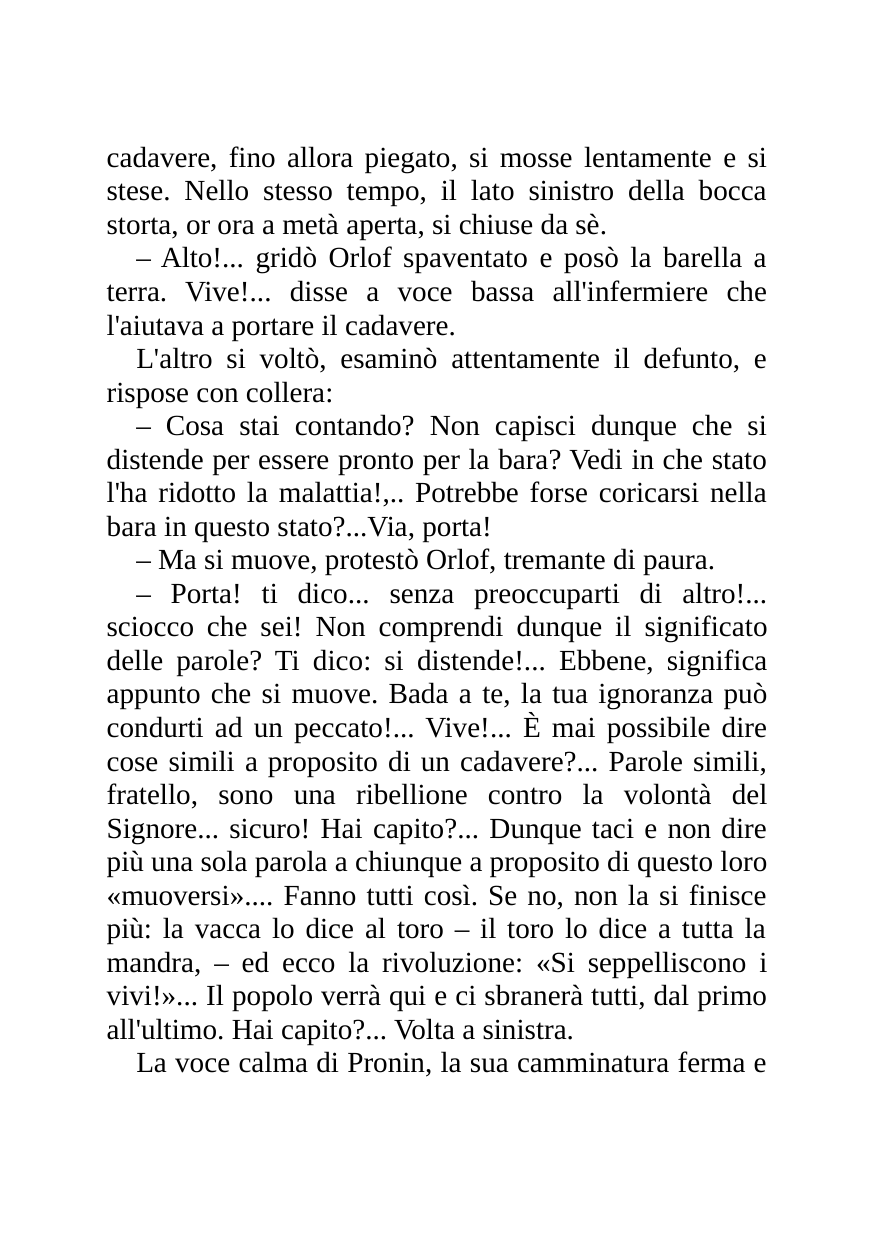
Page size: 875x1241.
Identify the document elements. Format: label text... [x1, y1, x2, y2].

text La voce calma di Pronin, la sua camminatura ferma e [106, 1046, 768, 1079]
text – Cosa stai contando? Non capisci dunque che si distende per essere pronto per la bara? Vedi in che stato l'ha ridotto la malattia!,.. Potrebbe forse coricarsi nella bara in questo stato?...Via, porta! [106, 408, 768, 542]
text cadavere, fino allora piegato, si mosse lentamente e si stese. Nello stesso tempo, il lato sinistro della bocca storta, or ora a metà aperta, si chiuse da sè. [106, 140, 768, 241]
text L'altro si voltò, esaminò attentamente il defunto, e rispose con collera: [106, 341, 768, 408]
text – Porta! ti dico... senza preoccuparti di altro!... sciocco che sei! Non comprendi dunque il significato delle parole? Ti dico: si distende!... Ebbene, significa appunto che si muove. Bada a te, la tua ignoranza può condurti ad un peccato!... Vive!... È mai possibile dire cose simili a proposito di un cadavere?... Parole simili, fratello, sono una ribellione contro la volontà del Signore... sicuro! Hai capito?... Dunque taci e non dire più una sola parola a chiunque a proposito di questo loro «muoversi».... Fanno tutti così. Se no, non la si finisce più: la vacca lo dice al toro – il toro lo dice a tutta la mandra, – ed ecco la rivoluzione: «Si seppelliscono i vivi!»... Il popolo verrà qui e ci sbranerà tutti, dal primo all'ultimo. Hai capito?... Volta a sinistra. [106, 576, 768, 1046]
text – Ma si muove, protestò Orlof, tremante di paura. [106, 542, 768, 576]
text – Alto!... gridò Orlof spaventato e posò la barella a terra. Vive!... disse a voce bassa all'infermiere che l'aiutava a portare il cadavere. [106, 241, 768, 341]
